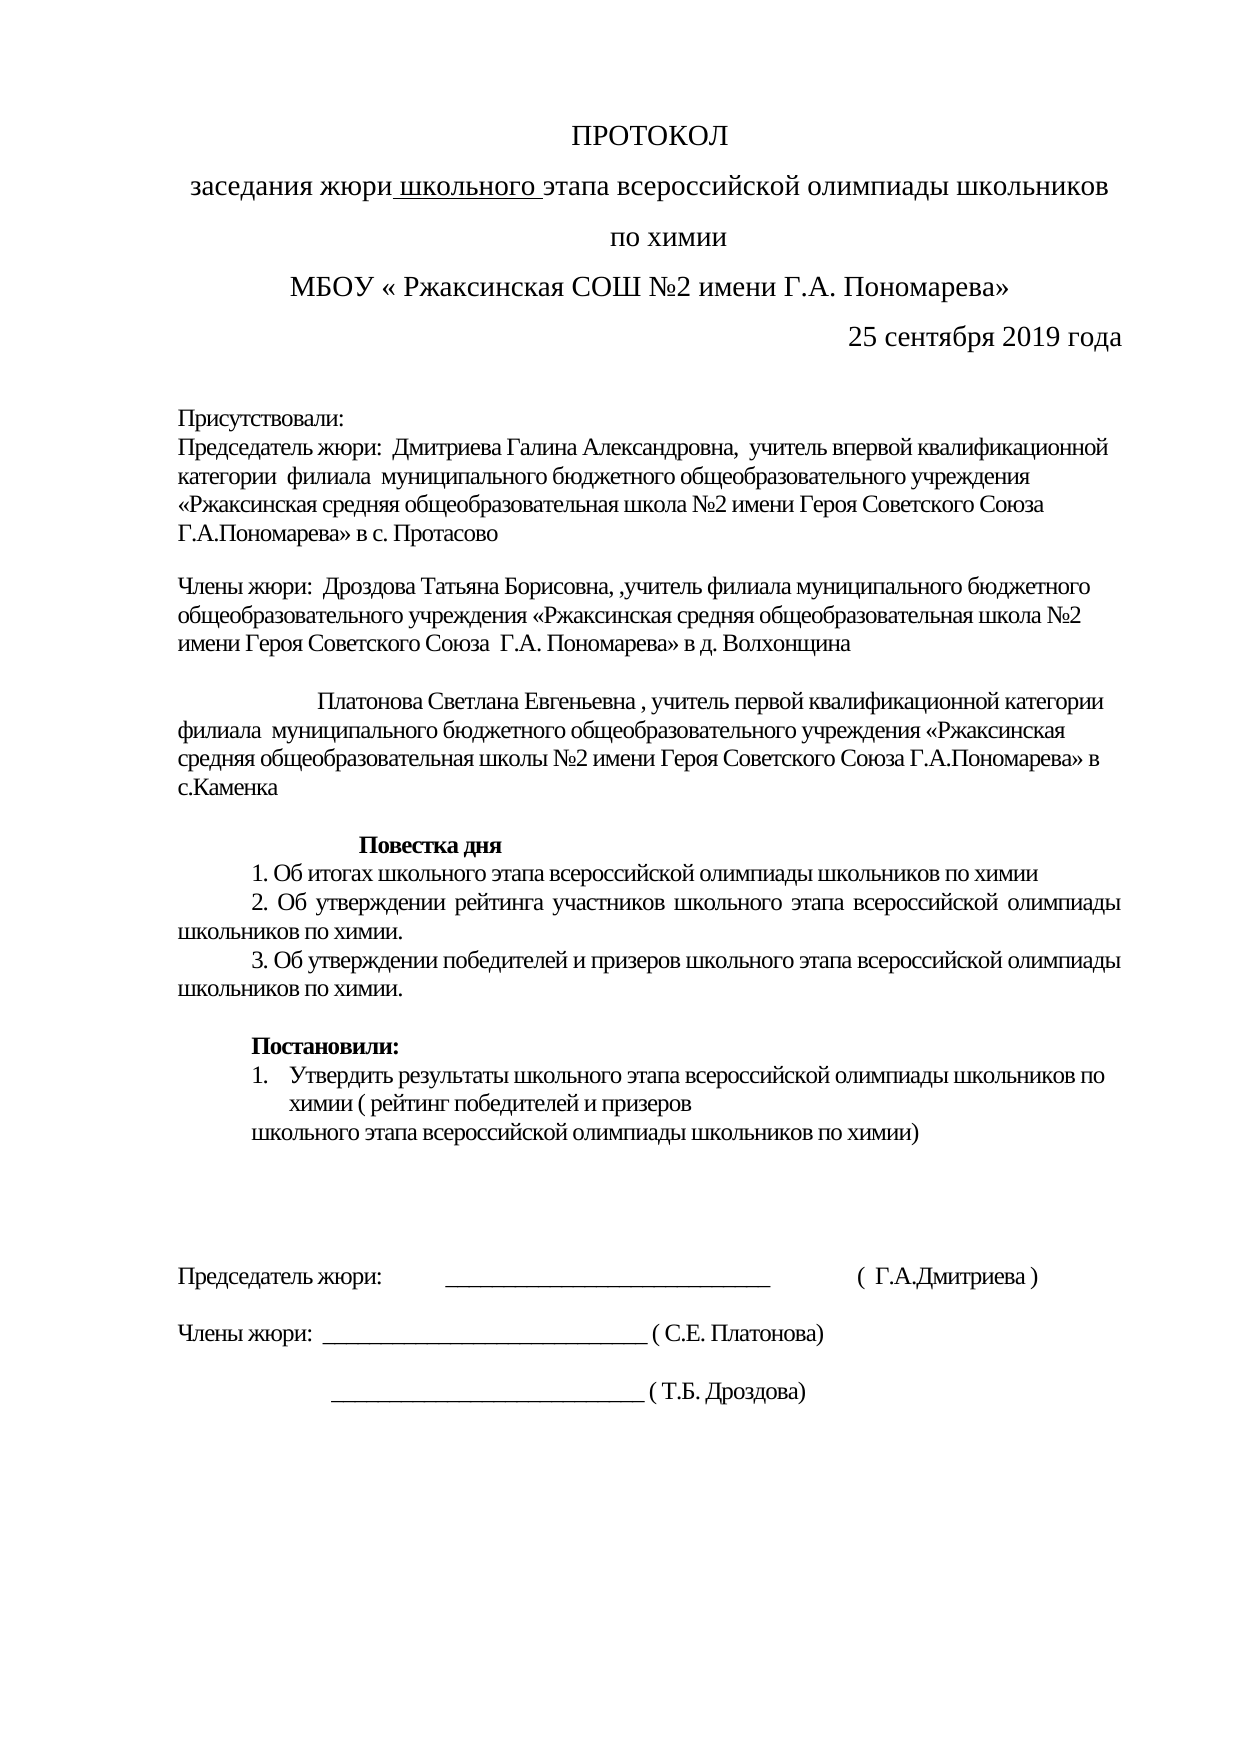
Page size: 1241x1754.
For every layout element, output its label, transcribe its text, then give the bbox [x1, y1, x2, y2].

list протокол [177, 118, 1122, 152]
text Председатель жюри: Дмитриева Галина Александровна, учитель впервой квалификационной категории филиала муниципального бюджетного общеобразовательного учреждения «Ржаксинская средняя общеобразовательная школа №2 имени Героя Советского Союза Г.А.Пономарева» в с. Протасово [177, 432, 1122, 547]
text Повестка дня [177, 830, 1122, 858]
text Председатель жюри: ____________________________ ( Г.А.Дмитриева ) [177, 1261, 1122, 1290]
text ___________________________ ( Т.Б. Дроздова) [177, 1376, 1122, 1405]
text Члены жюри: Дроздова Татьяна Борисовна, ,учитель филиала муниципального бюджетного общеобразовательного учреждения «Ржаксинская средняя общеобразовательная школа №2 имени Героя Советского Союза Г.А. Пономарева» в д. Волхонщина [177, 571, 1122, 657]
text школьного этапа всероссийской олимпиады школьников по химии) [177, 1117, 1122, 1146]
list МБОУ « Ржаксинская СОШ №2 имени Г.А. Пономарева» [177, 269, 1122, 303]
text Постановили: [177, 1031, 1122, 1060]
text 1. Об итогах школьного этапа всероссийской олимпиады школьников по химии [177, 858, 1122, 887]
list Утвердить результаты школьного этапа всероссийской олимпиады школьников по химии ( рейтинг победителей и призеров [251, 1060, 1122, 1117]
text Члены жюри: ____________________________ ( С.Е. Платонова) [177, 1318, 1122, 1347]
text 3. Об утверждении победителей и призеров школьного этапа всероссийской олимпиады школьников по химии. [177, 945, 1122, 1002]
text 2. Об утверждении рейтинга участников школьного этапа всероссийской олимпиады школьников по химии. [177, 887, 1122, 945]
list 25 сентября 2019 года [177, 319, 1122, 353]
text Платонова Светлана Евгеньевна , учитель первой квалификационной категории филиала муниципального бюджетного общеобразовательного учреждения «Ржаксинская средняя общеобразовательная школы №2 имени Героя Советского Союза Г.А.Пономарева» в с.Каменка [177, 686, 1122, 801]
text Присутствовали: [177, 403, 1122, 432]
list заседания жюри школьного этапа всероссийской олимпиады школьников по химии [177, 168, 1122, 252]
